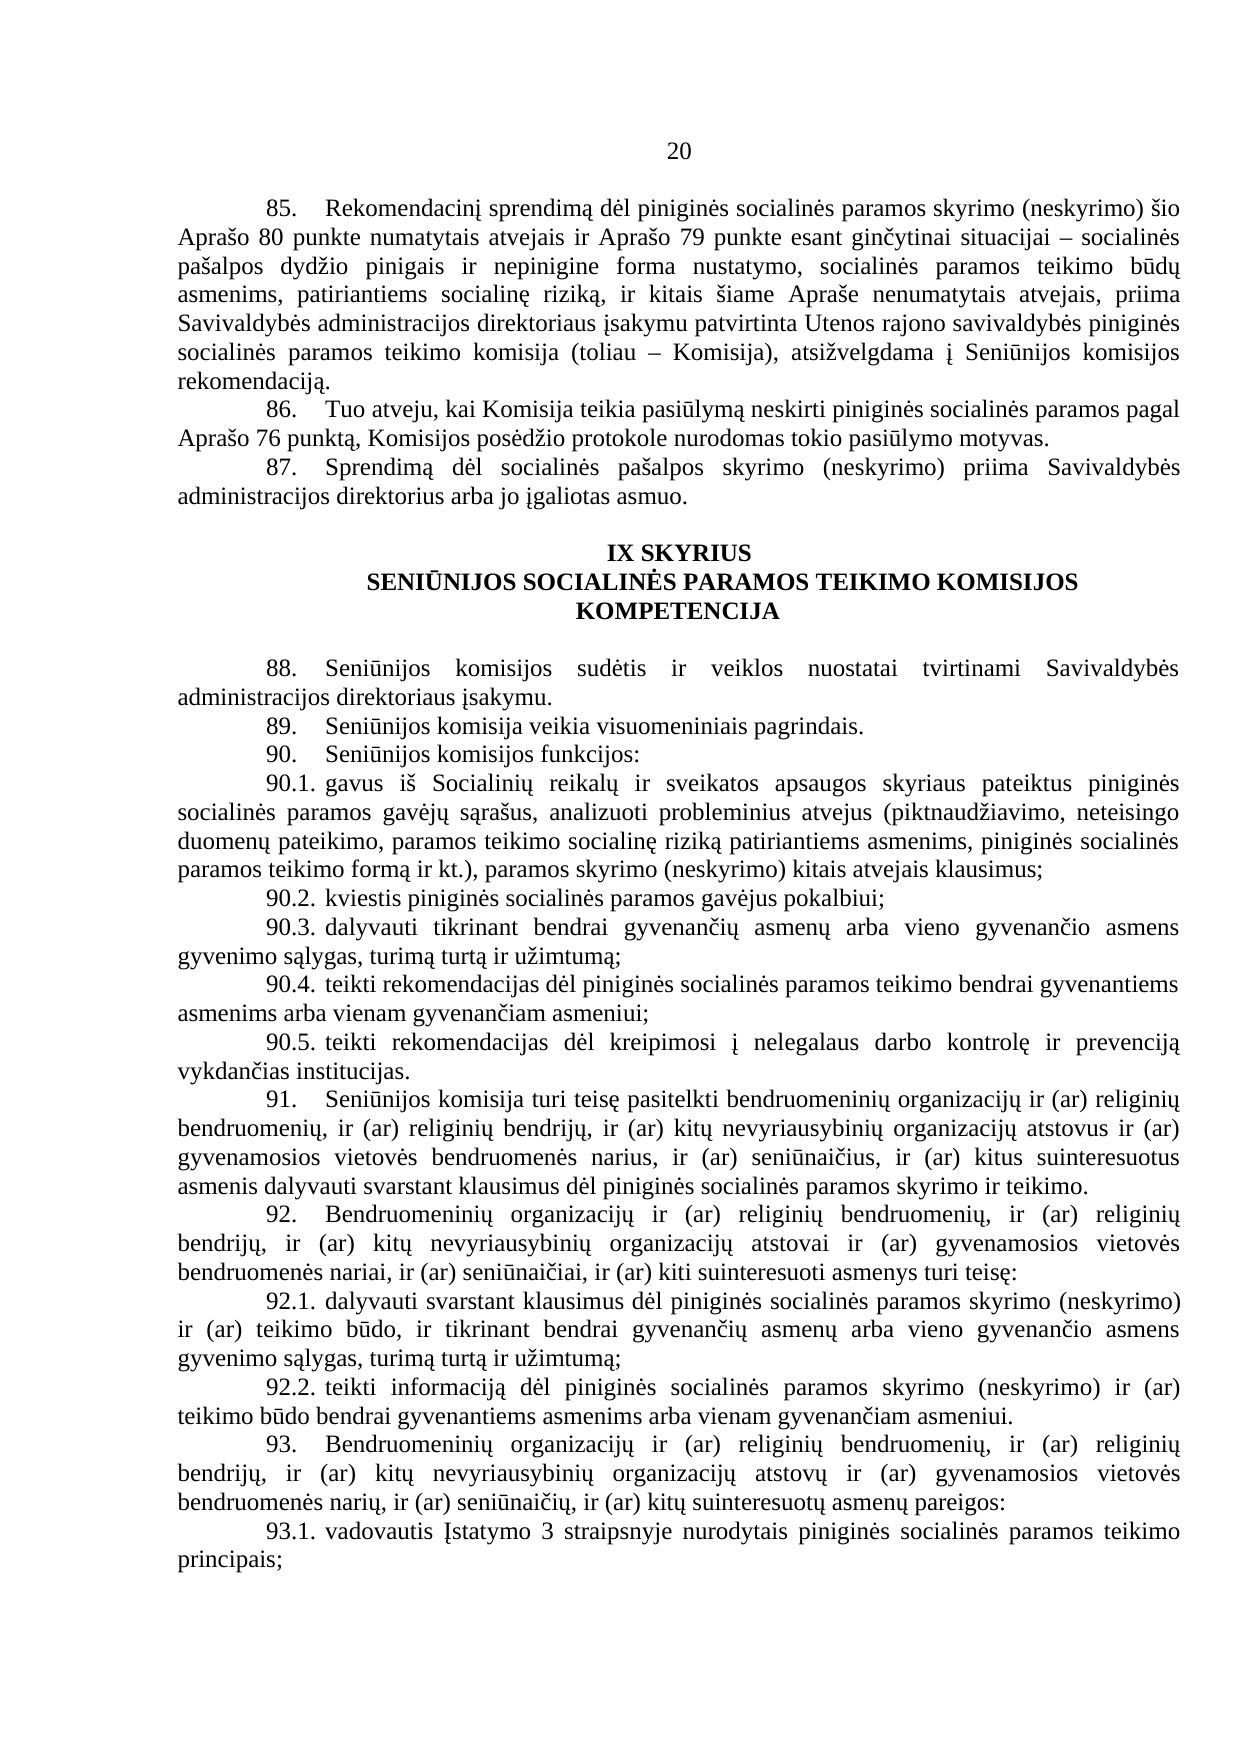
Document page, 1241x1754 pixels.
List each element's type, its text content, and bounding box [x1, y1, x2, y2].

text 92. Bendruomeninių organizacijų ir (ar) religinių bendruomenių, ir (ar) religinių bendrijų, ir (ar) kitų nevyriausybinių organizacijų atstovai ir (ar) gyvenamosios vietovės bendruomenės nariai, ir (ar) seniūnaičiai, ir (ar) kiti suinteresuoti asmenys turi teisę: [177, 1199, 1181, 1286]
text 87. Sprendimą dėl socialinės pašalpos skyrimo (neskyrimo) priima Savivaldybės administracijos direktorius arba jo įgaliotas asmuo. [177, 452, 1181, 509]
text 89. Seniūnijos komisija veikia visuomeniniais pagrindais. [177, 711, 1181, 739]
text 85. Rekomendacinį sprendimą dėl piniginės socialinės paramos skyrimo (neskyrimo) šio Aprašo 80 punkte numatytais atvejais ir Aprašo 79 punkte esant ginčytinai situacijai – socialinės pašalpos dydžio pinigais ir nepinigine forma nustatymo, socialinės paramos teikimo būdų asmenims, patiriantiems socialinę riziką, ir kitais šiame Apraše nenumatytais atvejais, priima Savivaldybės administracijos direktoriaus įsakymu patvirtinta Utenos rajono savivaldybės piniginės socialinės paramos teikimo komisija (toliau – Komisija), atsižvelgdama į Seniūnijos komisijos rekomendaciją. [177, 193, 1181, 394]
text IX SKYRIUS [177, 538, 1181, 567]
text 88. Seniūnijos komisijos sudėtis ir veiklos nuostatai tvirtinami Savivaldybės administracijos direktoriaus įsakymu. [177, 653, 1180, 711]
text 90.4. teikti rekomendacijas dėl piniginės socialinės paramos teikimo bendrai gyvenantiems asmenims arba vienam gyvenančiam asmeniui; [177, 969, 1179, 1027]
text 90.3. dalyvauti tikrinant bendrai gyvenančių asmenų arba vieno gyvenančio asmens gyvenimo sąlygas, turimą turtą ir užimtumą; [177, 912, 1180, 969]
text 93. Bendruomeninių organizacijų ir (ar) religinių bendruomenių, ir (ar) religinių bendrijų, ir (ar) kitų nevyriausybinių organizacijų atstovų ir (ar) gyvenamosios vietovės bendruomenės narių, ir (ar) seniūnaičių, ir (ar) kitų suinteresuotų asmenų pareigos: [177, 1429, 1181, 1516]
text 86. Tuo atveju, kai Komisija teikia pasiūlymą neskirti piniginės socialinės paramos pagal Aprašo 76 punktą, Komisijos posėdžio protokole nurodomas tokio pasiūlymo motyvas. [177, 394, 1181, 452]
text SENIŪNIJOS SOCIALINĖS PARAMOS TEIKIMO KOMISIJOS [264, 567, 1181, 596]
text 90.1. gavus iš Socialinių reikalų ir sveikatos apsaugos skyriaus pateiktus piniginės socialinės paramos gavėjų sąrašus, analizuoti probleminius atvejus (piktnaudžiavimo, neteisingo duomenų pateikimo, paramos teikimo socialinę riziką patiriantiems asmenims, piniginės socialinės paramos teikimo formą ir kt.), paramos skyrimo (neskyrimo) kitais atvejais klausimus; [177, 768, 1180, 883]
text 90.2. kviestis piniginės socialinės paramos gavėjus pokalbiui; [177, 883, 1181, 912]
text 92.2. teikti informaciją dėl piniginės socialinės paramos skyrimo (neskyrimo) ir (ar) teikimo būdo bendrai gyvenantiems asmenims arba vienam gyvenančiam asmeniui. [177, 1372, 1181, 1429]
text 93.1. vadovautis Įstatymo 3 straipsnyje nurodytais piniginės socialinės paramos teikimo principais; [177, 1516, 1181, 1573]
text 91. Seniūnijos komisija turi teisę pasitelkti bendruomeninių organizacijų ir (ar) religinių bendruomenių, ir (ar) religinių bendrijų, ir (ar) kitų nevyriausybinių organizacijų atstovus ir (ar) gyvenamosios vietovės bendruomenės narius, ir (ar) seniūnaičius, ir (ar) kitus suinteresuotus asmenis dalyvauti svarstant klausimus dėl piniginės socialinės paramos skyrimo ir teikimo. [177, 1084, 1181, 1199]
text 90. Seniūnijos komisijos funkcijos: [177, 739, 1181, 768]
text 92.1. dalyvauti svarstant klausimus dėl piniginės socialinės paramos skyrimo (neskyrimo) ir (ar) teikimo būdo, ir tikrinant bendrai gyvenančių asmenų arba vieno gyvenančio asmens gyvenimo sąlygas, turimą turtą ir užimtumą; [177, 1286, 1181, 1372]
text KOMPETENCIJA [177, 596, 1178, 624]
text 90.5. teikti rekomendacijas dėl kreipimosi į nelegalaus darbo kontrolę ir prevenciją vykdančias institucijas. [177, 1027, 1181, 1084]
